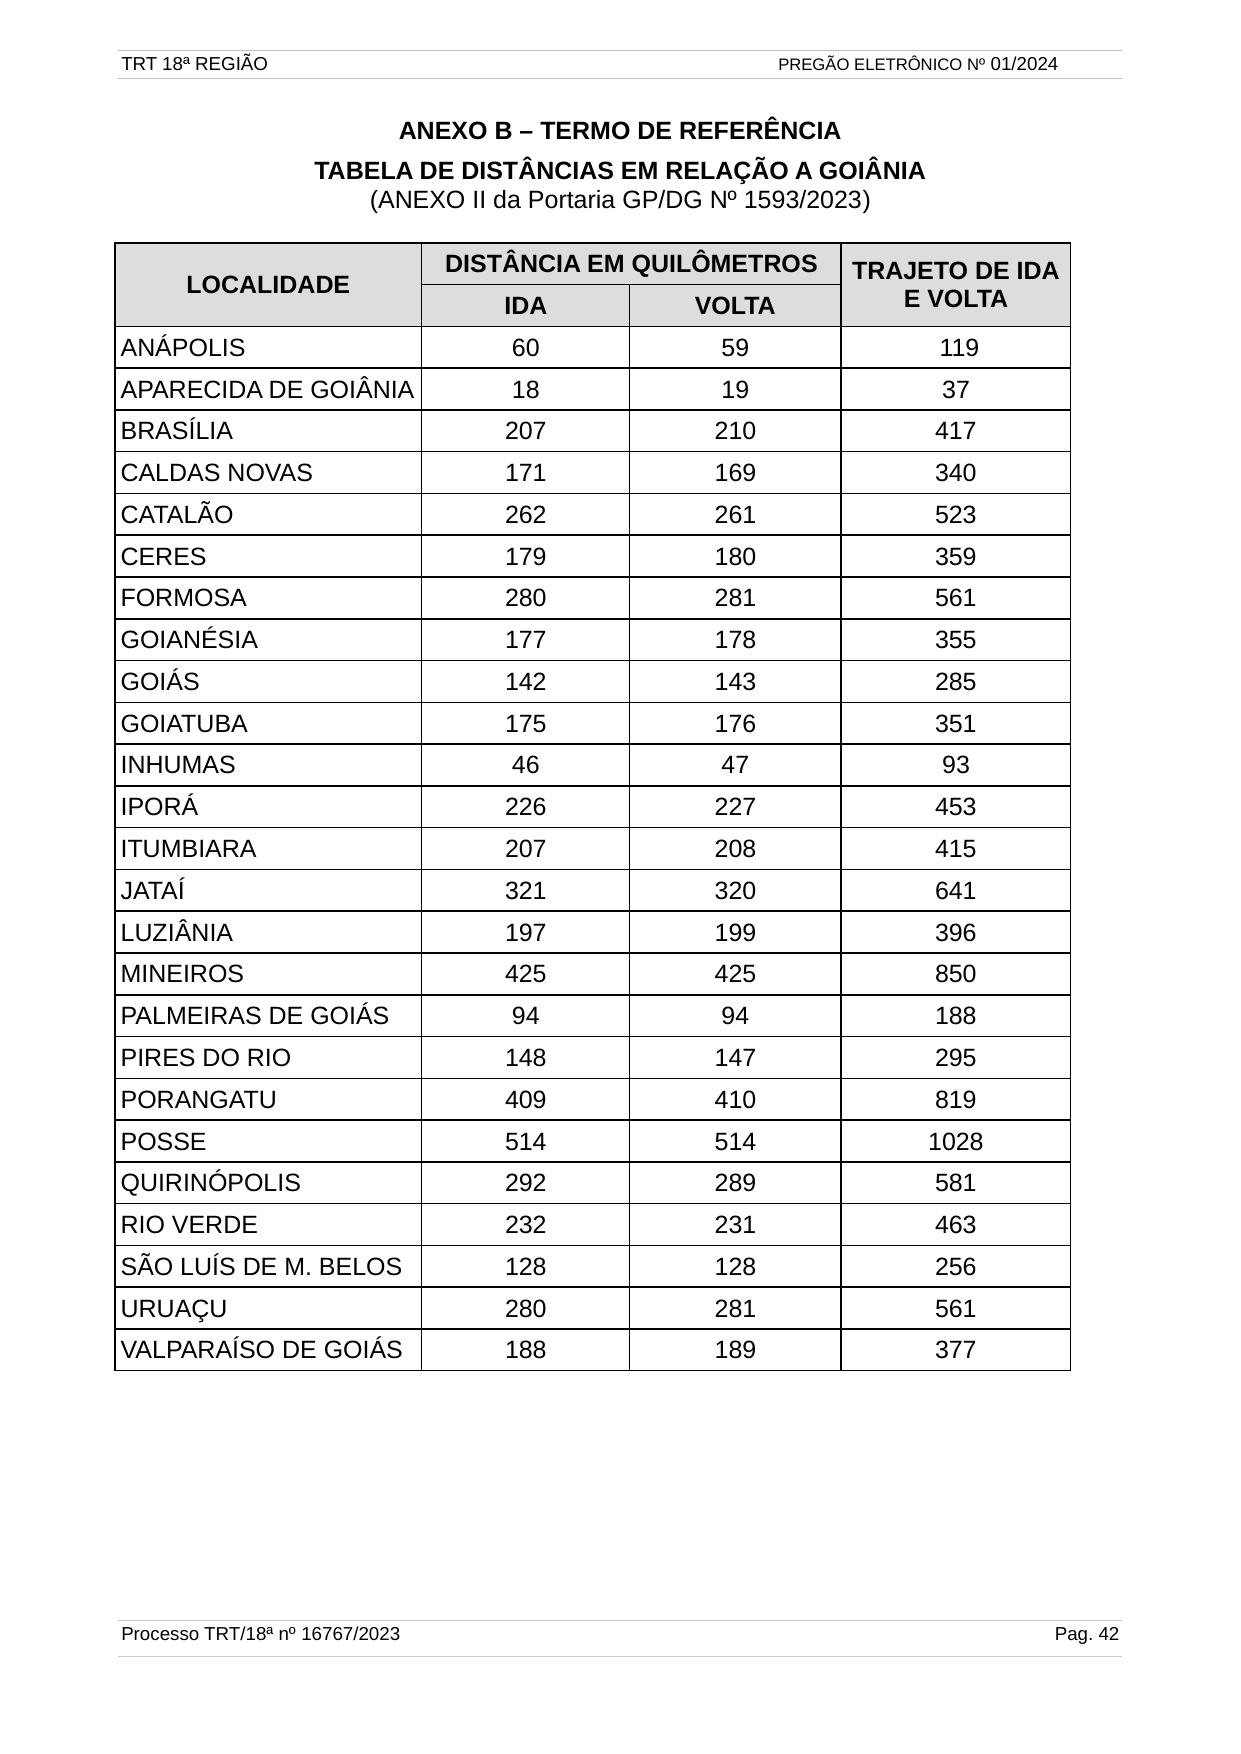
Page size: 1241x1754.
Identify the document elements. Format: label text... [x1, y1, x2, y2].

table_cell 281 [630, 1288, 840, 1328]
table_cell 189 [630, 1330, 840, 1370]
table_cell 226 [422, 787, 629, 827]
table_cell MINEIROS [116, 954, 421, 994]
table_cell 377 [842, 1330, 1070, 1370]
table_cell 415 [842, 828, 1070, 868]
table_cell 171 [422, 452, 629, 493]
table_cell CALDAS NOVAS [116, 452, 421, 493]
table_cell 46 [422, 745, 629, 785]
table_header DISTÂNCIA EM QUILÔMETROS [422, 244, 840, 284]
table_cell 227 [630, 787, 840, 827]
table_cell 396 [842, 912, 1070, 952]
table_cell 295 [842, 1037, 1070, 1077]
table_cell JATAÍ [116, 870, 421, 910]
table_cell FORMOSA [116, 578, 421, 618]
table_cell 179 [422, 536, 629, 576]
text ANEXO B – TERMO DE REFERÊNCIA [118, 116, 1122, 144]
table_cell 177 [422, 620, 629, 660]
table_cell 641 [842, 870, 1070, 910]
table_cell 351 [842, 703, 1070, 743]
table_cell IDA [422, 285, 629, 326]
table_cell GOIANÉSIA [116, 620, 421, 660]
table_cell 176 [630, 703, 840, 743]
table_cell 561 [842, 1288, 1070, 1328]
table_cell 453 [842, 787, 1070, 827]
table_cell 514 [630, 1121, 840, 1161]
table_cell URUAÇU [116, 1288, 421, 1328]
table_cell 561 [842, 578, 1070, 618]
table_cell 188 [422, 1330, 629, 1370]
table_cell 143 [630, 661, 840, 701]
table_cell 188 [842, 996, 1070, 1036]
table_cell PALMEIRAS DE GOIÁS [116, 996, 421, 1036]
table_cell 169 [630, 452, 840, 493]
table_cell 199 [630, 912, 840, 952]
table_cell 148 [422, 1037, 629, 1077]
table_cell 261 [630, 494, 840, 534]
table_cell 210 [630, 411, 840, 451]
table_cell 231 [630, 1204, 840, 1244]
table_cell 340 [842, 452, 1070, 493]
table_cell 128 [422, 1246, 629, 1286]
table_cell GOIATUBA [116, 703, 421, 743]
table_cell 93 [842, 745, 1070, 785]
table_cell 175 [422, 703, 629, 743]
table_cell 280 [422, 578, 629, 618]
table_cell VALPARAÍSO DE GOIÁS [116, 1330, 421, 1370]
table_cell ITUMBIARA [116, 828, 421, 868]
table_cell 417 [842, 411, 1070, 451]
table_cell 425 [422, 954, 629, 994]
table_cell 60 [422, 327, 629, 367]
table_cell 320 [630, 870, 840, 910]
table_cell 142 [422, 661, 629, 701]
table_cell 289 [630, 1163, 840, 1203]
table_cell 514 [422, 1121, 629, 1161]
table_cell CERES [116, 536, 421, 576]
table_cell 180 [630, 536, 840, 576]
table_cell LUZIÂNIA [116, 912, 421, 952]
table_cell 18 [422, 369, 629, 409]
table_header TRAJETO DE IDA E VOLTA [842, 244, 1070, 326]
table_cell 256 [842, 1246, 1070, 1286]
table_cell ANÁPOLIS [116, 327, 421, 367]
table_cell 409 [422, 1079, 629, 1119]
table_header LOCALIDADE [116, 244, 421, 326]
table_cell PORANGATU [116, 1079, 421, 1119]
table_cell 208 [630, 828, 840, 868]
table_cell 47 [630, 745, 840, 785]
table_cell 850 [842, 954, 1070, 994]
table_cell 321 [422, 870, 629, 910]
table_cell 262 [422, 494, 629, 534]
table_cell 280 [422, 1288, 629, 1328]
table_cell 463 [842, 1204, 1070, 1244]
table_cell 285 [842, 661, 1070, 701]
table_cell 819 [842, 1079, 1070, 1119]
table_cell 281 [630, 578, 840, 618]
table_cell INHUMAS [116, 745, 421, 785]
table_cell 581 [842, 1163, 1070, 1203]
table_cell 292 [422, 1163, 629, 1203]
table_cell 94 [630, 996, 840, 1036]
table_cell 94 [422, 996, 629, 1036]
table_cell 1028 [842, 1121, 1070, 1161]
table_cell APARECIDA DE GOIÂNIA [116, 369, 421, 409]
table_cell PIRES DO RIO [116, 1037, 421, 1077]
table_cell 410 [630, 1079, 840, 1119]
table_cell VOLTA [630, 285, 840, 326]
table_cell 425 [630, 954, 840, 994]
table_cell 128 [630, 1246, 840, 1286]
table_cell RIO VERDE [116, 1204, 421, 1244]
table_cell 359 [842, 536, 1070, 576]
table_cell 147 [630, 1037, 840, 1077]
table_cell 207 [422, 411, 629, 451]
table_cell CATALÃO [116, 494, 421, 534]
table_cell 523 [842, 494, 1070, 534]
table_cell 232 [422, 1204, 629, 1244]
table_cell 355 [842, 620, 1070, 660]
text TABELA DE DISTÂNCIAS EM RELAÇÃO A GOIÂNIA [118, 156, 1122, 185]
table_cell 59 [630, 327, 840, 367]
table_cell 119 [842, 327, 1070, 367]
text (ANEXO II da Portaria GP/DG Nº 1593/2023) [118, 185, 1122, 214]
table_cell 197 [422, 912, 629, 952]
table_cell SÃO LUÍS DE M. BELOS [116, 1246, 421, 1286]
table_cell 37 [842, 369, 1070, 409]
table_cell IPORÁ [116, 787, 421, 827]
table_cell QUIRINÓPOLIS [116, 1163, 421, 1203]
table_cell 19 [630, 369, 840, 409]
table_cell 178 [630, 620, 840, 660]
table_cell POSSE [116, 1121, 421, 1161]
table_cell 207 [422, 828, 629, 868]
table_cell BRASÍLIA [116, 411, 421, 451]
table_cell GOIÁS [116, 661, 421, 701]
